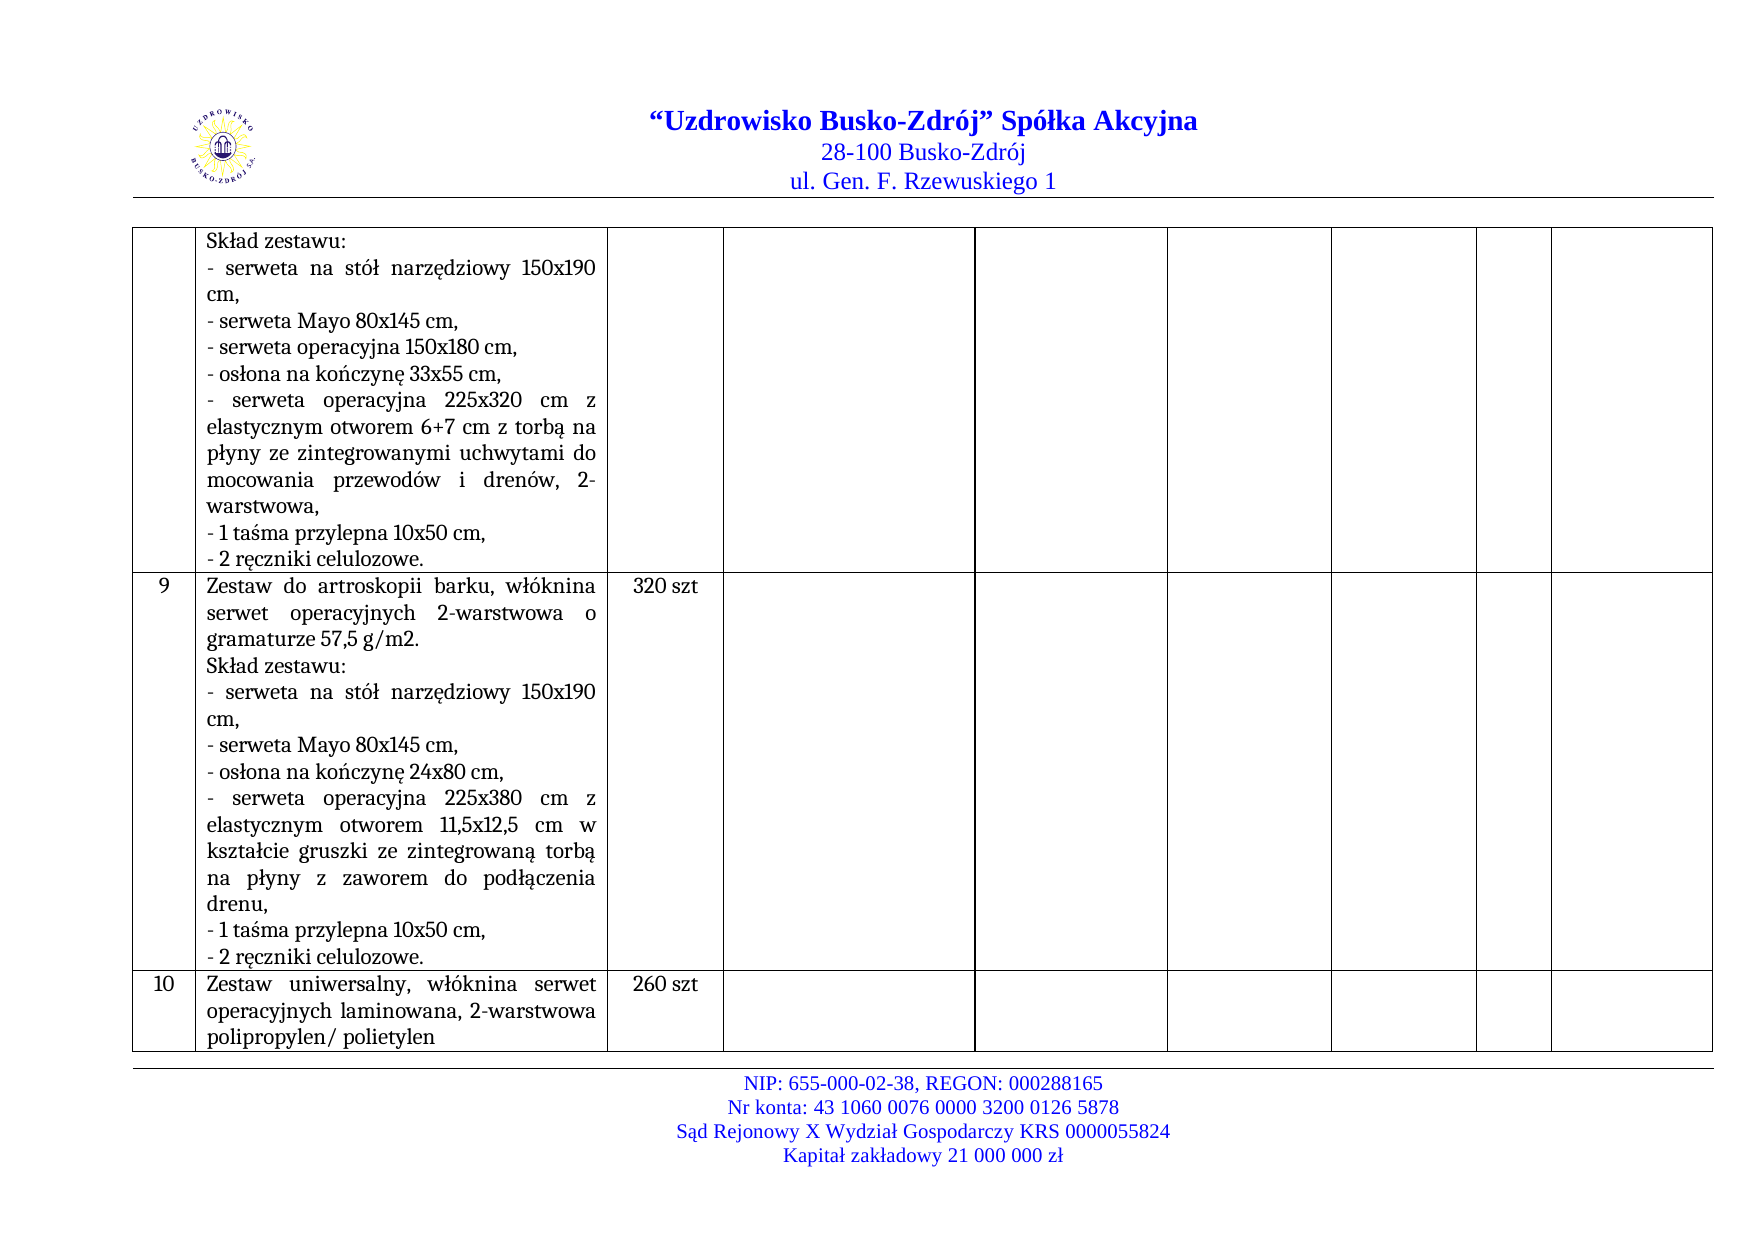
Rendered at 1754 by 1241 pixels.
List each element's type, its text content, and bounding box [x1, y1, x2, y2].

table_cell [1552, 228, 1712, 572]
table_cell [133, 228, 195, 572]
table_cell [608, 228, 723, 572]
table_cell [724, 971, 974, 1051]
table_cell [1477, 228, 1551, 572]
table_cell [976, 228, 1167, 572]
table_cell [1332, 971, 1476, 1051]
table_cell [1168, 573, 1331, 970]
table_cell 9 [133, 573, 195, 970]
table_cell [976, 971, 1167, 1051]
table_cell [1552, 971, 1712, 1051]
table_cell [1332, 228, 1476, 572]
table_cell Zestaw uniwersalny, włóknina serwet operacyjnych laminowana, 2-warstwowa polipropylen/ polietylen [196, 971, 607, 1051]
table_cell [1477, 573, 1551, 970]
table_cell 260 szt [608, 971, 723, 1051]
table_cell Skład zestawu: - serweta na stół narzędziowy 150x190 cm, - serweta Mayo 80x145 cm, - serweta operacyjna 150x180 cm, - osłona na kończynę 33x55 cm, - serweta operacyjna 225x320 cm z elastycznym otworem 6+7 cm z torbą na płyny ze zintegrowanymi uchwytami do mocowania przewodów i drenów, 2-warstwowa, - 1 taśma przylepna 10x50 cm, - 2 ręczniki celulozowe. [196, 228, 607, 572]
table_cell [976, 573, 1167, 970]
table_cell [1168, 971, 1331, 1051]
table_cell [1477, 971, 1551, 1051]
table_cell [724, 573, 974, 970]
table_cell [1168, 228, 1331, 572]
table_cell [1552, 573, 1712, 970]
table_cell Zestaw do artroskopii barku, włóknina serwet operacyjnych 2-warstwowa o gramaturze 57,5 g/m2. Skład zestawu: - serweta na stół narzędziowy 150x190 cm, - serweta Mayo 80x145 cm, - osłona na kończynę 24x80 cm, - serweta operacyjna 225x380 cm z elastycznym otworem 11,5x12,5 cm w kształcie gruszki ze zintegrowaną torbą na płyny z zaworem do podłączenia drenu, - 1 taśma przylepna 10x50 cm, - 2 ręczniki celulozowe. [196, 573, 607, 970]
table_cell 10 [133, 971, 195, 1051]
table_cell [724, 228, 974, 572]
table_cell 320 szt [608, 573, 723, 970]
table_cell [1332, 573, 1476, 970]
